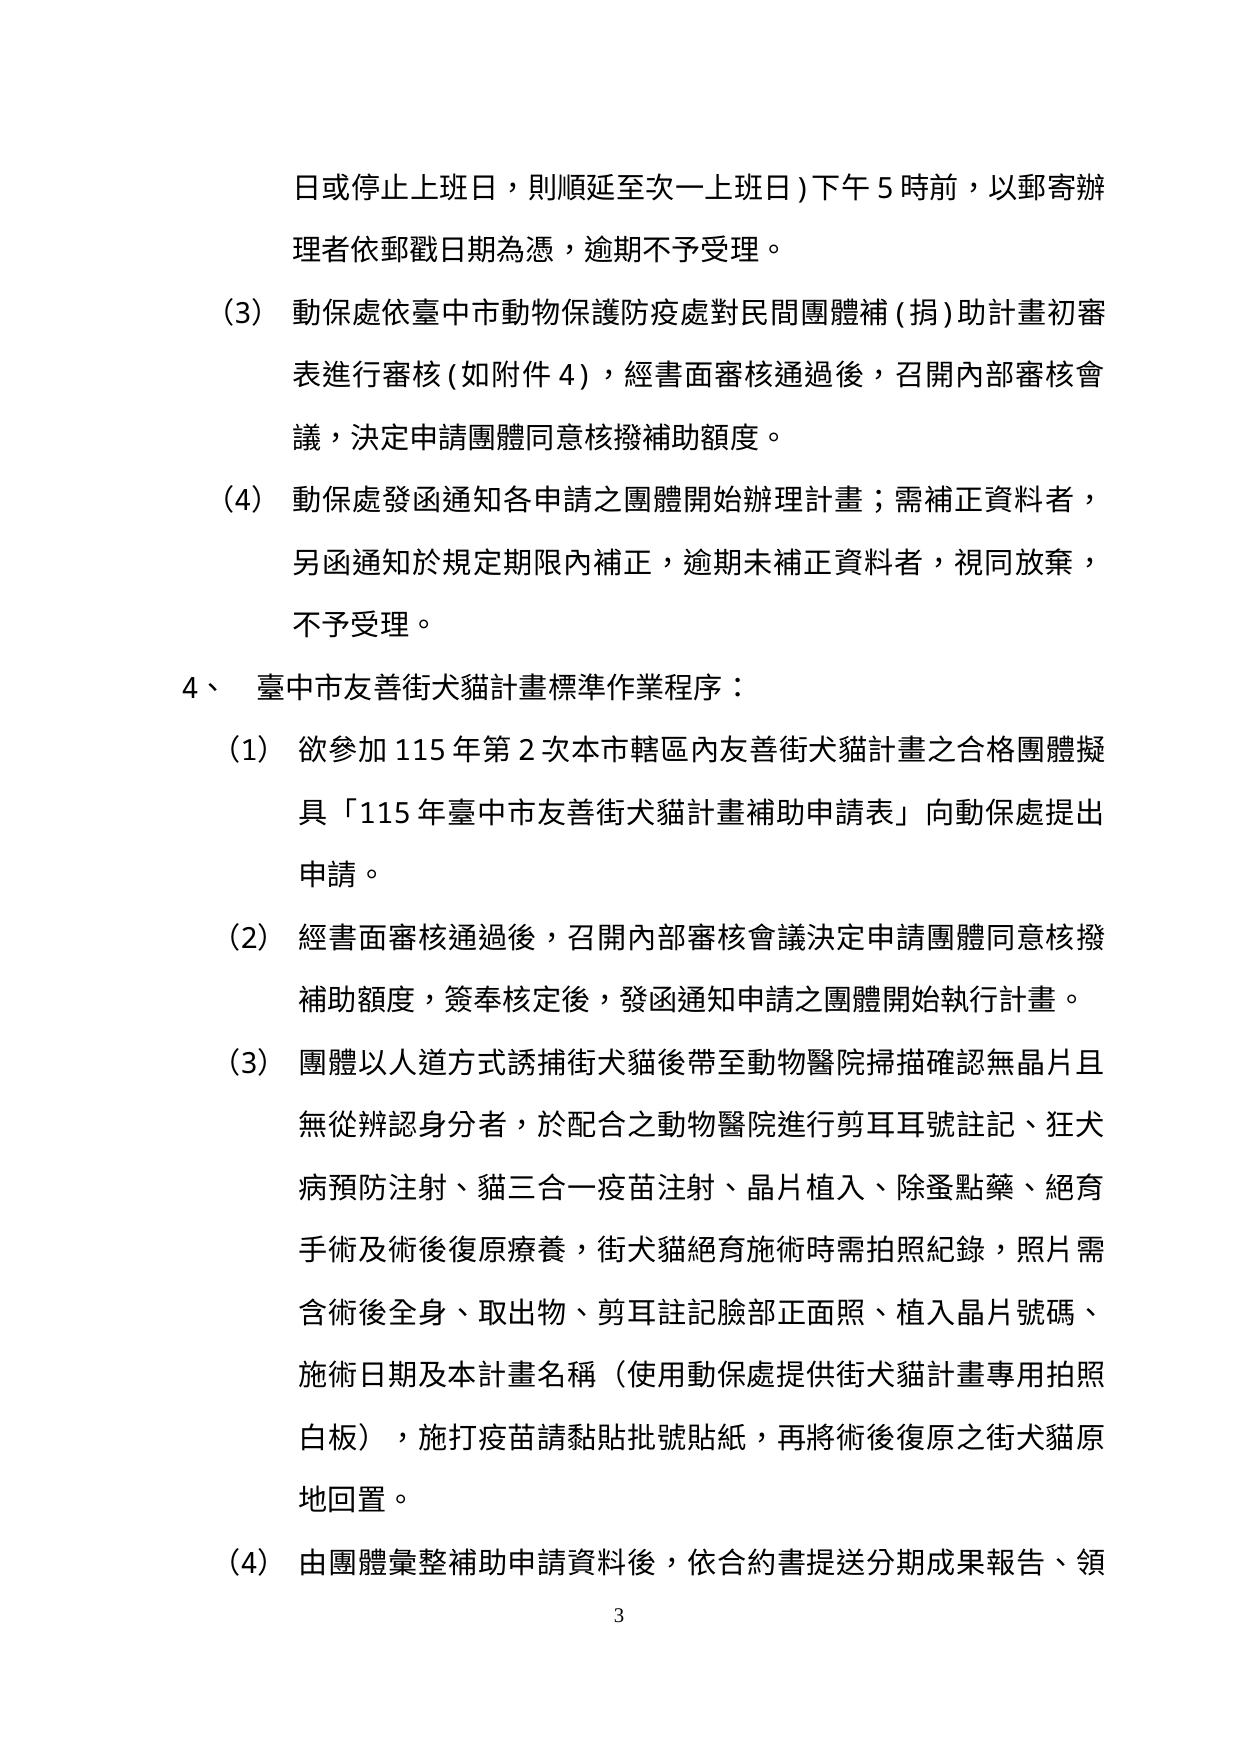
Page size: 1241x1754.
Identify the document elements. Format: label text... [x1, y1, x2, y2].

list 經書面審核通過後，召開內部審核會議決定申請團體同意核撥補助額度，簽奉核定後，發函通知申請之團體開始執行計畫。 [211, 894, 1106, 1019]
list 欲參加115年第2次本市轄區內友善街犬貓計畫之合格團體擬具「115年臺中市友善街犬貓計畫補助申請表」向動保處提出申請。 [211, 706, 1106, 894]
list 動保處依臺中市動物保護防疫處對民間團體補(捐)助計畫初審表進行審核(如附件4)，經書面審核通過後，召開內部審核會議，決定申請團體同意核撥補助額度。 [205, 269, 1106, 456]
list 團體以人道方式誘捕街犬貓後帶至動物醫院掃描確認無晶片且無從辨認身分者，於配合之動物醫院進行剪耳耳號註記、狂犬病預防注射、貓三合一疫苗注射、晶片植入、除蚤點藥、絕育手術及術後復原療養，街犬貓絕育施術時需拍照紀錄，照片需含術後全身、取出物、剪耳註記臉部正面照、植入晶片號碼、施術日期及本計畫名稱（使用動保處提供街犬貓計畫專用拍照白板），施打疫苗請黏貼批號貼紙，再將術後復原之街犬貓原地回置。 [211, 1019, 1106, 1519]
list 臺中市友善街犬貓計畫標準作業程序： [181, 644, 1106, 706]
list 動保處發函通知各申請之團體開始辦理計畫；需補正資料者，另函通知於規定期限內補正，逾期未補正資料者，視同放棄，不予受理。 [205, 456, 1106, 644]
list 由團體彙整補助申請資料後，依合約書提送分期成果報告、領 [211, 1519, 1106, 1581]
list 日或停止上班日，則順延至次一上班日)下午5時前，以郵寄辦理者依郵戳日期為憑，逾期不予受理。 [205, 144, 1106, 269]
